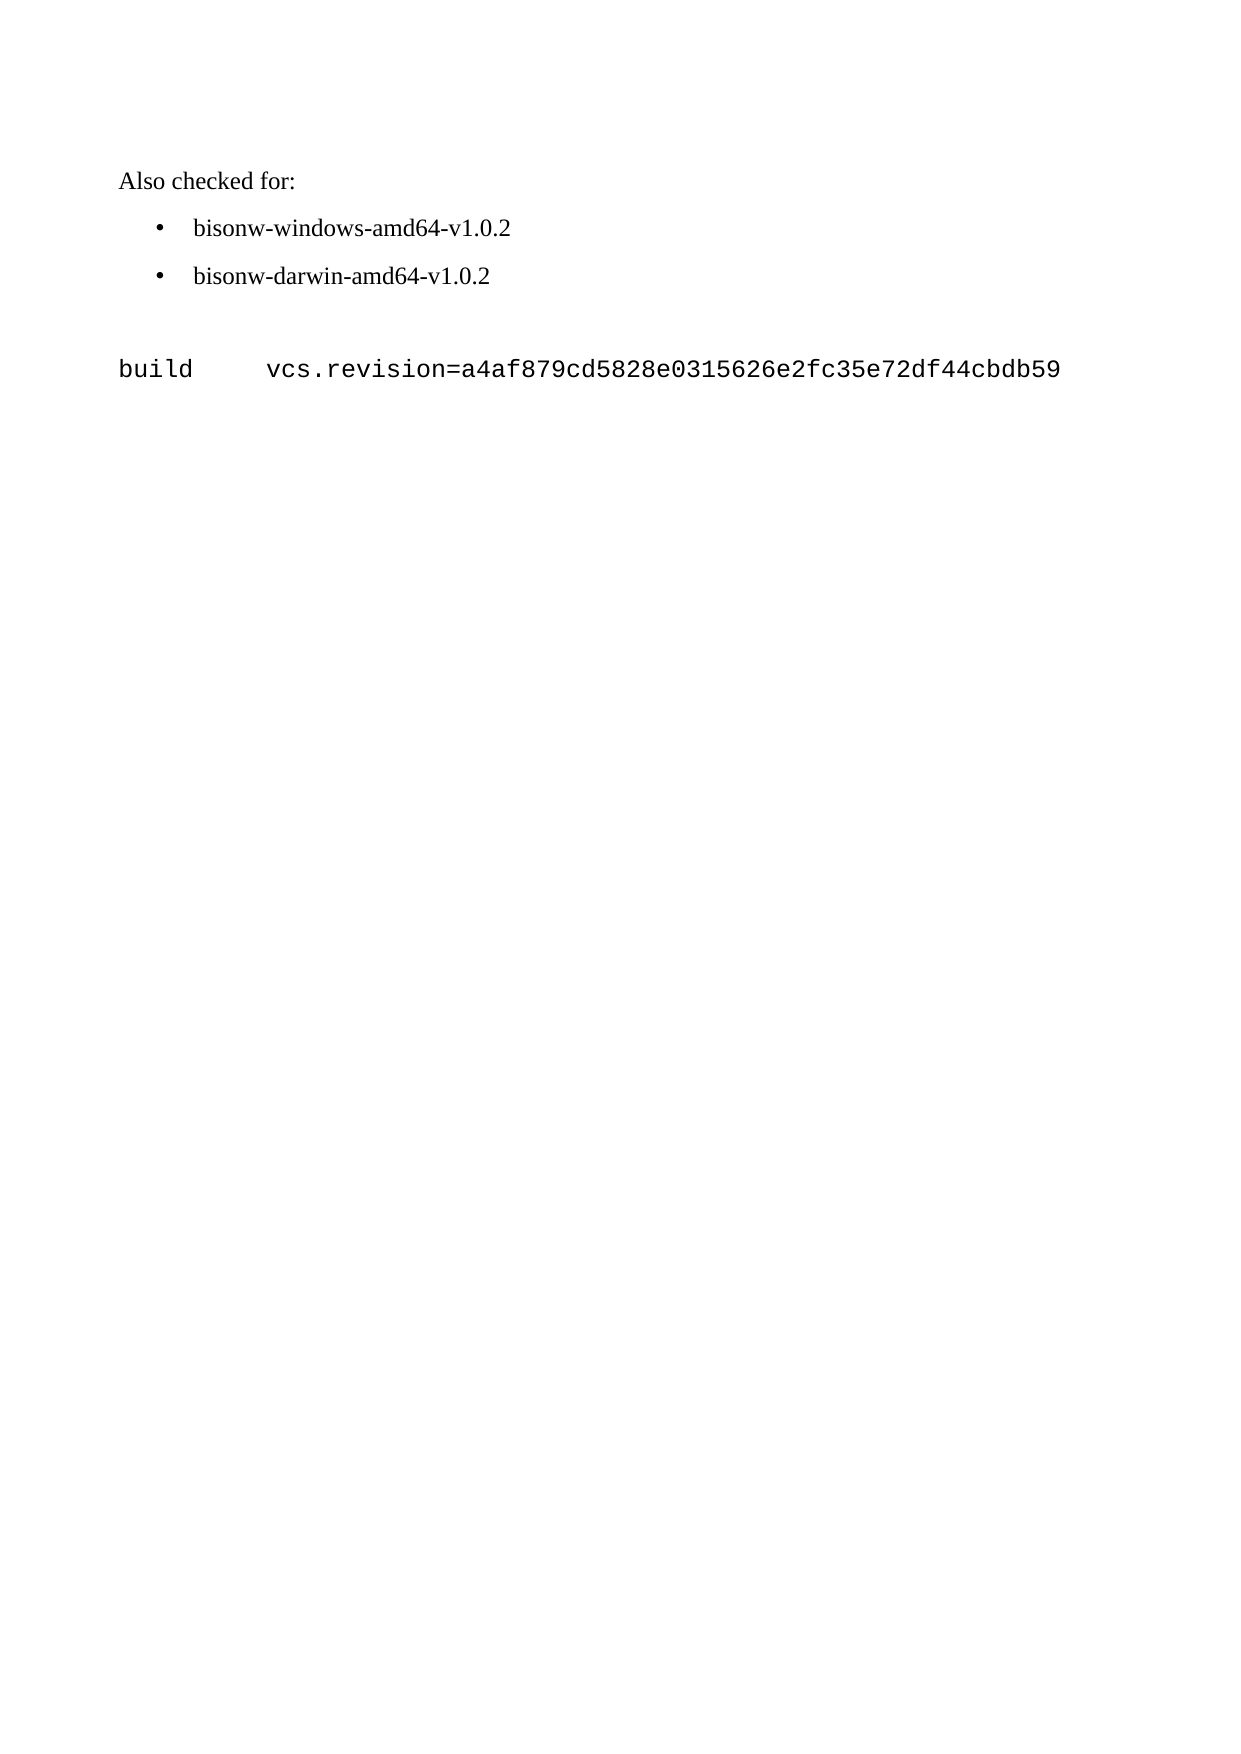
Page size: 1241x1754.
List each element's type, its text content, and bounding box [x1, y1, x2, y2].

list bisonw-darwin-amd64-v1.0.2 [156, 261, 1122, 290]
text build vcs.revision=a4af879cd5828e0315626e2fc35e72df44cbdb59 [118, 356, 1122, 384]
list bisonw-windows-amd64-v1.0.2 [156, 213, 1122, 242]
text Also checked for: [118, 166, 1122, 194]
